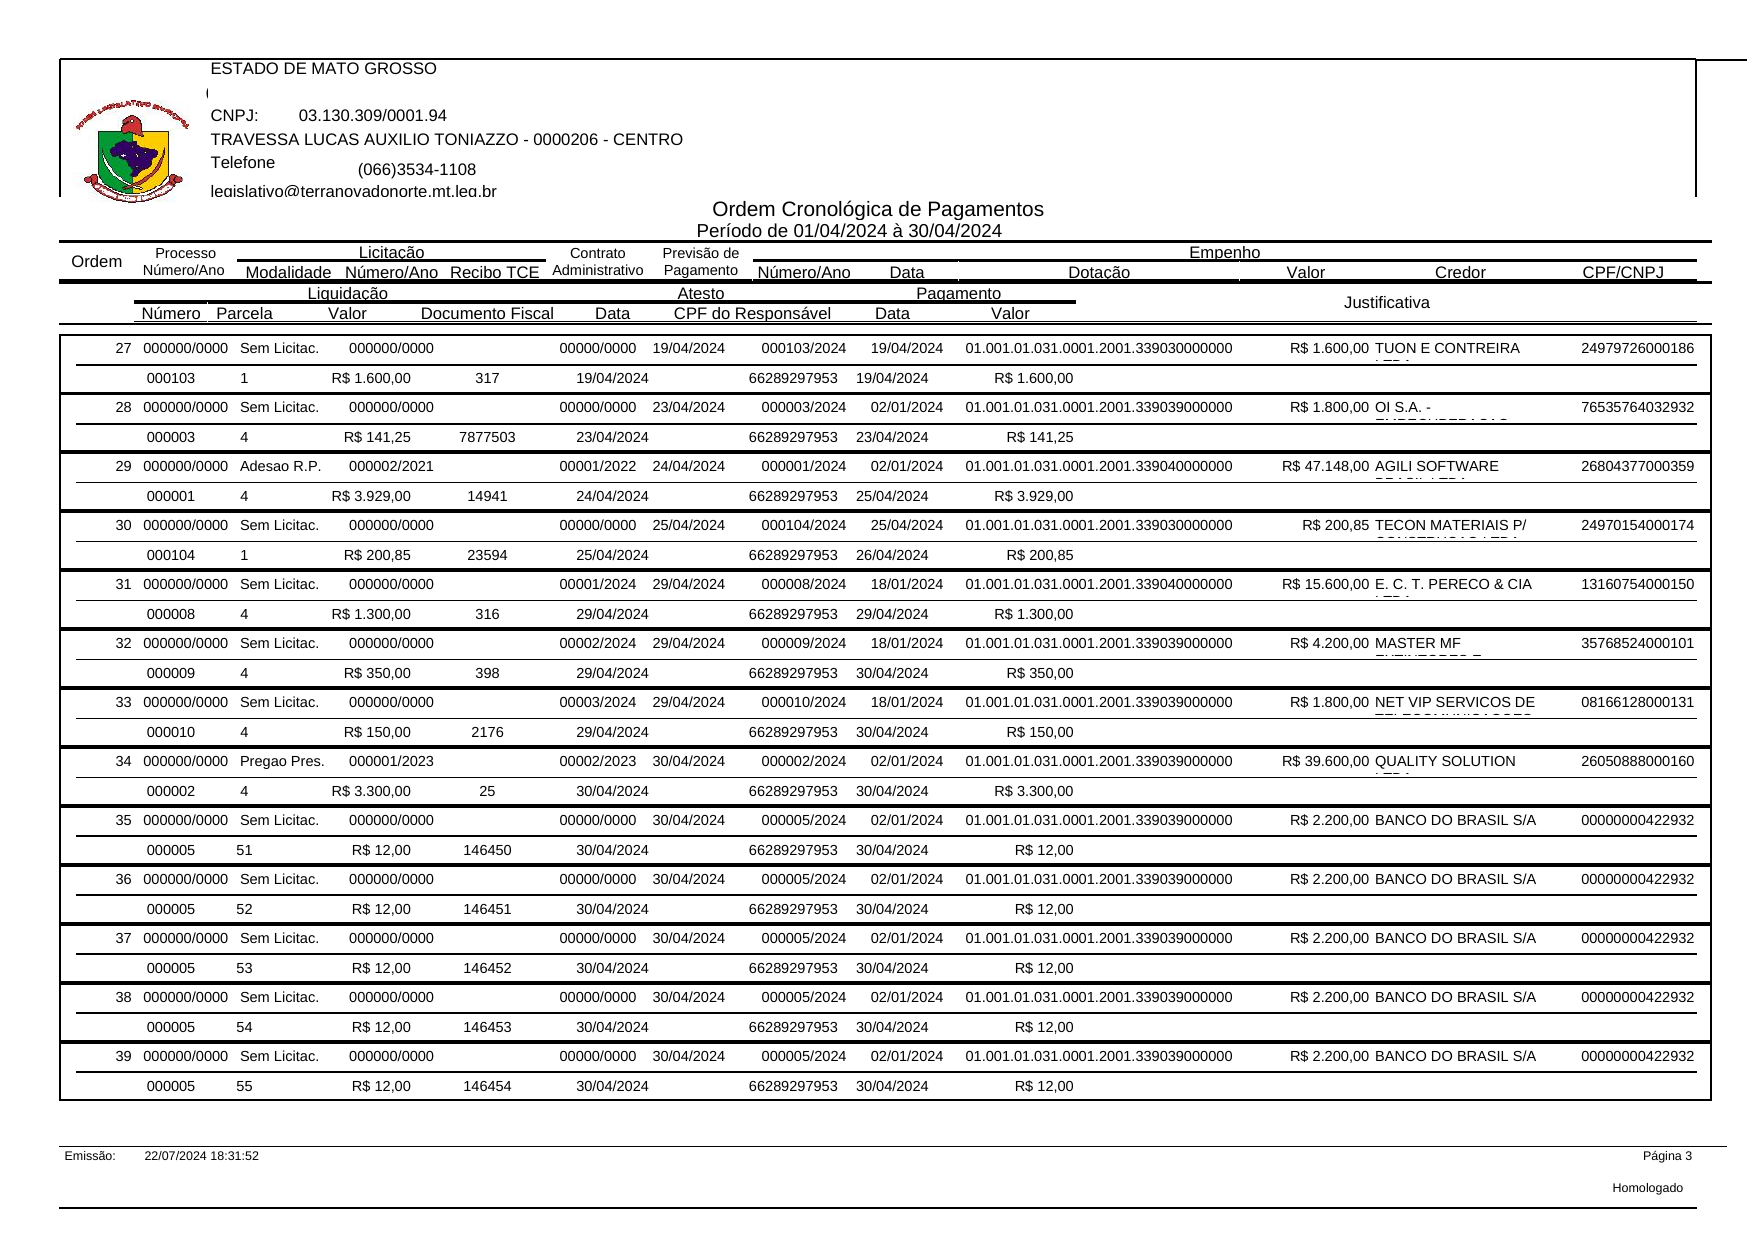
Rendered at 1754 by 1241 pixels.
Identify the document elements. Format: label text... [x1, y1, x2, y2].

table_cell 01.001.01.031.0001.2001.339039000000 [959, 812, 1239, 832]
table_cell Emissão: [61, 1149, 141, 1163]
table_cell [443, 517, 546, 538]
table_cell 66289297953 [664, 547, 841, 567]
table_cell [1076, 665, 1697, 685]
table_cell R$ 141,25 [944, 429, 1076, 449]
table_cell 29/04/2024 [841, 606, 944, 626]
table_cell 66289297953 [664, 429, 841, 449]
table_cell 000005 [134, 900, 207, 921]
table_cell [76, 724, 134, 745]
table_cell [61, 867, 1710, 871]
table_cell Recibo TCE [443, 262, 546, 279]
table_cell Liquidação [134, 284, 561, 300]
table_cell [76, 665, 134, 686]
table_cell R$ 12,00 [944, 1077, 1076, 1098]
table_cell [61, 458, 76, 509]
table_cell 55 [208, 1077, 281, 1098]
table_cell Valor [281, 304, 414, 321]
table_cell 000000/0000 [340, 517, 443, 538]
table_cell [76, 370, 134, 392]
table_cell 000010/2024 [753, 694, 855, 714]
table_cell Adesao R.P. [237, 458, 340, 479]
table_cell 000001/2024 [753, 458, 855, 479]
table_cell 30/04/2024 [561, 841, 664, 862]
table_cell [1076, 959, 1697, 980]
table_cell 24/04/2024 [561, 488, 664, 508]
table_cell [76, 896, 1697, 900]
table_cell 02/01/2024 [855, 989, 958, 1009]
table_cell NET VIP SERVICOS DE TELECOMUNICACOES LTDA [1372, 694, 1549, 714]
table_cell [76, 547, 134, 568]
table_cell [76, 783, 134, 804]
table_cell [76, 719, 1697, 723]
table_cell 000001/2023 [340, 753, 443, 773]
table_cell 25/04/2024 [855, 517, 958, 538]
table_cell [1076, 783, 1697, 803]
table_cell 000000/0000 [134, 930, 237, 950]
table_cell BANCO DO BRASIL S/A [1372, 1048, 1549, 1068]
table_cell 146453 [414, 1018, 561, 1039]
table_cell 66289297953 [664, 724, 841, 744]
table_cell [76, 959, 134, 981]
table_cell 000008 [134, 606, 207, 626]
table_cell Sem Licitac. [237, 517, 340, 538]
table_cell Sem Licitac. [237, 812, 340, 832]
table_cell [443, 694, 546, 714]
table_cell 146454 [414, 1077, 561, 1098]
table_cell Contrato Administrativo [546, 243, 649, 279]
table_cell [76, 841, 134, 863]
table_cell Número [134, 304, 207, 321]
table_cell MASTER MF EXTINTORES E ACESSORIOS LTDA [1372, 635, 1549, 656]
table_cell 18/01/2024 [855, 694, 958, 714]
table_cell 000000/0000 [134, 871, 237, 891]
table_cell 00000000422932 [1549, 1048, 1697, 1068]
table_cell R$ 2.200,00 [1240, 930, 1372, 950]
table_cell 00000000422932 [1549, 989, 1697, 1009]
table_cell Número/Ano [753, 262, 855, 279]
table_cell 00002/2023 [546, 753, 649, 773]
table_cell R$ 12,00 [944, 959, 1076, 980]
table_cell 02/01/2024 [855, 871, 958, 891]
table_cell 000000/0000 [340, 576, 443, 597]
table_cell 000000/0000 [134, 1048, 237, 1068]
table_cell 000005/2024 [753, 1048, 855, 1068]
table_cell [1712, 240, 1721, 1146]
table_cell [1697, 517, 1710, 568]
table_cell 30/04/2024 [841, 724, 944, 744]
table_cell 000000/0000 [134, 694, 237, 714]
table_cell 30/04/2024 [841, 900, 944, 921]
table_cell [1697, 243, 1712, 281]
table_cell 000003/2024 [753, 399, 855, 420]
table_cell 000005 [134, 1018, 207, 1039]
table_cell R$ 2.200,00 [1240, 812, 1372, 832]
table_cell [192, 79, 204, 197]
table_cell 4 [208, 783, 281, 803]
table_cell 30/04/2024 [649, 989, 752, 1009]
table_cell 30/04/2024 [841, 665, 944, 685]
table_cell R$ 12,00 [944, 1018, 1076, 1039]
table_cell 01.001.01.031.0001.2001.339039000000 [959, 753, 1239, 773]
table_cell 32 [76, 635, 134, 656]
table_cell Justificativa [1076, 284, 1697, 321]
table_cell 4 [208, 606, 281, 626]
table_cell Sem Licitac. [237, 989, 340, 1009]
table_cell 02/01/2024 [855, 1048, 958, 1068]
table_cell 00000000422932 [1549, 930, 1697, 950]
table_cell 36 [76, 871, 134, 891]
table_cell 18/01/2024 [855, 635, 958, 656]
table_cell [76, 366, 1697, 370]
table_cell [443, 989, 546, 1009]
table_cell 000001 [134, 488, 207, 508]
table_cell Homologado [1509, 1181, 1686, 1195]
table_cell [1697, 340, 1710, 392]
table_cell R$ 3.929,00 [944, 488, 1076, 508]
table_cell R$ 350,00 [281, 665, 414, 685]
table_cell [443, 871, 546, 891]
table_cell [61, 60, 207, 69]
table_cell [1697, 694, 1710, 745]
table_cell 000000/0000 [134, 399, 237, 420]
table_cell 29/04/2024 [649, 635, 752, 656]
table_cell [443, 1048, 546, 1068]
table_cell [76, 425, 1697, 429]
table_cell 53 [208, 959, 281, 980]
table_cell (066)3534-1108 [355, 159, 1102, 182]
table_cell 00000000422932 [1549, 871, 1697, 891]
table_cell R$ 200,85 [281, 547, 414, 567]
table_cell [1122, 219, 1697, 226]
table_cell 02/01/2024 [855, 753, 958, 773]
table_cell 000104/2024 [753, 517, 855, 538]
table_cell [61, 399, 76, 450]
table_cell legislativo@terranovadonorte.mt.leg.br [208, 182, 1102, 197]
table_cell R$ 150,00 [944, 724, 1076, 744]
table_cell R$ 3.929,00 [281, 488, 414, 508]
table_cell 01.001.01.031.0001.2001.339039000000 [959, 1048, 1239, 1068]
table_cell Data [561, 304, 664, 321]
table_cell 000000/0000 [340, 635, 443, 656]
table_cell CNPJ: [208, 106, 296, 129]
table_cell [61, 1048, 76, 1099]
table_cell [1107, 60, 1695, 106]
table_cell R$ 3.300,00 [281, 783, 414, 803]
table_cell 34 [76, 753, 134, 773]
table_cell 000000/0000 [340, 812, 443, 832]
table_cell 000103/2024 [753, 340, 855, 361]
table_cell TRAVESSA LUCAS AUXILIO TONIAZZO - 0000206 - CENTRO [208, 129, 1107, 153]
table_cell 000103 [134, 370, 207, 390]
table_cell [61, 395, 1710, 399]
table_cell [61, 454, 1710, 458]
table_cell 18/01/2024 [855, 576, 958, 597]
table_cell 000000/0000 [134, 340, 237, 361]
table_cell Sem Licitac. [237, 694, 340, 714]
table_cell Sem Licitac. [237, 1048, 340, 1068]
table_cell Pagamento [841, 284, 1076, 300]
table_cell Valor [944, 304, 1076, 321]
table_cell 37 [76, 930, 134, 950]
table_cell 30/04/2024 [561, 900, 664, 921]
table_cell 66289297953 [664, 606, 841, 626]
table_cell Sem Licitac. [237, 576, 340, 597]
table_cell 24970154000174 [1549, 517, 1697, 538]
table_cell 52 [208, 900, 281, 921]
table_cell [192, 69, 207, 79]
table_cell Ordem Cronológica de Pagamentos [59, 197, 1697, 219]
table_cell 26804377000359 [1549, 458, 1697, 479]
table_cell [1076, 606, 1697, 626]
table_cell 29 [76, 458, 134, 479]
table_cell [1697, 812, 1710, 863]
table_cell 23/04/2024 [561, 429, 664, 449]
table_cell 30/04/2024 [561, 959, 664, 980]
table_cell 35 [76, 812, 134, 832]
table_cell 01.001.01.031.0001.2001.339039000000 [959, 694, 1239, 714]
table_cell 398 [414, 665, 561, 685]
table_cell [76, 488, 134, 509]
table_cell [208, 89, 1104, 106]
table_cell 00000/0000 [546, 1048, 649, 1068]
table_cell [61, 517, 76, 568]
table_cell 000009/2024 [753, 635, 855, 656]
table_cell [61, 1163, 332, 1207]
table_cell TUON E CONTREIRA LTDA [1372, 340, 1549, 361]
table_cell 000000/0000 [340, 871, 443, 891]
table_cell 000008/2024 [753, 576, 855, 597]
table_cell 7877503 [414, 429, 561, 449]
table_cell 38 [76, 989, 134, 1009]
table_cell 000010 [134, 724, 207, 744]
table_cell 02/01/2024 [855, 399, 958, 420]
table_cell [1697, 458, 1710, 509]
table_cell CPF/CNPJ [1549, 262, 1697, 279]
table_cell 76535764032932 [1549, 399, 1697, 420]
table_cell 27 [76, 340, 134, 361]
table_cell [61, 985, 1710, 989]
table_cell [1110, 106, 1695, 197]
table_cell [61, 576, 76, 627]
table_cell 000000/0000 [134, 812, 237, 832]
table_cell 24/04/2024 [649, 458, 752, 479]
table_cell [61, 340, 76, 392]
table_cell 26/04/2024 [841, 547, 944, 567]
table_cell R$ 1.300,00 [944, 606, 1076, 626]
table_cell 25 [414, 783, 561, 803]
table_cell 000005/2024 [753, 930, 855, 950]
table_cell 30/04/2024 [649, 1048, 752, 1068]
table_cell 00000/0000 [546, 871, 649, 891]
table_cell AGILI SOFTWARE BRASIL LTDA [1372, 458, 1549, 479]
table_cell R$ 2.200,00 [1240, 1048, 1372, 1068]
table_cell 000003 [134, 429, 207, 449]
table_cell 66289297953 [664, 900, 841, 921]
table_cell [59, 226, 693, 240]
table_cell 01.001.01.031.0001.2001.339039000000 [959, 930, 1239, 950]
table_cell R$ 15.600,00 [1240, 576, 1372, 597]
table_cell 23/04/2024 [841, 429, 944, 449]
table_cell [61, 1044, 1710, 1048]
table_cell Período de 01/04/2024 à 30/04/2024 [694, 219, 1122, 240]
table_cell 02/01/2024 [855, 812, 958, 832]
table_cell [1697, 635, 1710, 686]
table_cell BANCO DO BRASIL S/A [1372, 812, 1549, 832]
table_cell 29/04/2024 [561, 606, 664, 626]
table_cell ESTADO DE MATO GROSSO [208, 60, 1107, 88]
table_cell QUALITY SOLUTION LTDA [1372, 753, 1549, 773]
table_cell E. C. T. PERECO & CIA LTDA [1372, 576, 1549, 597]
table_cell [61, 69, 73, 197]
table_cell 00000/0000 [546, 930, 649, 950]
table_cell Dotação [959, 262, 1239, 279]
table_cell R$ 3.300,00 [944, 783, 1076, 803]
table_cell 2176 [414, 724, 561, 744]
table_cell [443, 340, 546, 361]
table_cell [61, 926, 1710, 930]
table_cell OI S.A. - EMRECUPERACAO JUDICIAL [1372, 399, 1549, 420]
table_cell 000000/0000 [134, 458, 237, 479]
table_cell 000000/0000 [134, 989, 237, 1009]
table_cell 00000/0000 [546, 340, 649, 361]
table_cell R$ 12,00 [281, 959, 414, 980]
table_cell 000000/0000 [134, 576, 237, 597]
table_cell 29/04/2024 [649, 576, 752, 597]
table_cell [1509, 1195, 1686, 1207]
table_cell [61, 753, 76, 804]
table_cell 4 [208, 665, 281, 685]
table_cell 000005 [134, 1077, 207, 1098]
table_cell 000104 [134, 547, 207, 567]
table_cell [61, 989, 76, 1040]
table_cell [1697, 930, 1710, 981]
table_cell [76, 955, 1697, 959]
table_cell 30/04/2024 [561, 783, 664, 803]
table_cell 30/04/2024 [841, 783, 944, 803]
table_cell [1697, 399, 1710, 450]
table_cell Valor [1240, 262, 1372, 279]
table_cell 30/04/2024 [649, 871, 752, 891]
table_cell 29/04/2024 [561, 724, 664, 744]
table_cell 00000000422932 [1549, 812, 1697, 832]
table_cell Número/Ano [340, 262, 443, 279]
table_cell [59, 219, 693, 226]
table_cell [443, 753, 546, 773]
table_cell Ordem [59, 243, 134, 279]
table_cell BANCO DO BRASIL S/A [1372, 871, 1549, 891]
table_cell [332, 1149, 1374, 1207]
table_cell 01.001.01.031.0001.2001.339040000000 [959, 576, 1239, 597]
table_cell R$ 1.300,00 [281, 606, 414, 626]
table_cell 13160754000150 [1549, 576, 1697, 597]
table_cell [1697, 989, 1710, 1040]
table_cell 000005/2024 [753, 989, 855, 1009]
table_cell R$ 12,00 [281, 1077, 414, 1098]
table_cell 30/04/2024 [561, 1018, 664, 1039]
table_cell [443, 458, 546, 479]
table_cell 66289297953 [664, 665, 841, 685]
table_cell [1122, 226, 1697, 240]
table_cell Previsão de Pagamento [649, 243, 752, 279]
table_cell 000005/2024 [753, 871, 855, 891]
table_cell 000002/2024 [753, 753, 855, 773]
table_cell 000000/0000 [340, 399, 443, 420]
table_cell [76, 543, 1697, 547]
table_cell [1375, 1181, 1509, 1207]
table_cell [76, 837, 1697, 841]
table_cell 00000/0000 [546, 812, 649, 832]
table_cell 01.001.01.031.0001.2001.339040000000 [959, 458, 1239, 479]
table_cell R$ 4.200,00 [1240, 635, 1372, 656]
table_cell 54 [208, 1018, 281, 1039]
table_cell R$ 12,00 [281, 1018, 414, 1039]
table_cell 00000/0000 [546, 399, 649, 420]
table_cell 30/04/2024 [561, 1077, 664, 1098]
table_cell Data [855, 262, 958, 279]
table_cell R$ 12,00 [944, 841, 1076, 862]
table_cell 146452 [414, 959, 561, 980]
table_cell R$ 141,25 [281, 429, 414, 449]
table_cell 19/04/2024 [855, 340, 958, 361]
table_cell 30/04/2024 [649, 930, 752, 950]
table_cell [61, 631, 1710, 635]
table_cell 000000/0000 [340, 989, 443, 1009]
table_cell [1076, 1018, 1697, 1039]
table_cell 317 [414, 370, 561, 390]
table_cell 66289297953 [664, 841, 841, 862]
table_cell [1076, 724, 1697, 744]
table_cell 66289297953 [664, 783, 841, 803]
table_cell [1076, 429, 1697, 449]
table_cell 29/04/2024 [561, 665, 664, 685]
table_cell 02/01/2024 [855, 930, 958, 950]
table_cell 31 [76, 576, 134, 597]
table_cell [1695, 1149, 1727, 1173]
table_cell R$ 350,00 [944, 665, 1076, 685]
table_cell [61, 635, 76, 686]
table_cell [1697, 1048, 1710, 1099]
table_cell 66289297953 [664, 1018, 841, 1039]
table_cell [1102, 175, 1107, 197]
table_cell 30 [76, 517, 134, 538]
table_cell 30/04/2024 [841, 1077, 944, 1098]
table_cell [73, 69, 192, 100]
table_cell 22/07/2024 18:31:52 [141, 1149, 332, 1163]
table_cell [1076, 1077, 1697, 1098]
table_cell 000000/0000 [134, 635, 237, 656]
table_cell 01.001.01.031.0001.2001.339030000000 [959, 517, 1239, 538]
table_cell [59, 284, 134, 322]
table_cell R$ 12,00 [281, 900, 414, 921]
table_cell [443, 576, 546, 597]
table_cell 00002/2024 [546, 635, 649, 656]
table_cell [1697, 753, 1710, 804]
table_cell 23/04/2024 [649, 399, 752, 420]
table_cell R$ 2.200,00 [1240, 989, 1372, 1009]
table_cell [76, 778, 1697, 782]
table_cell R$ 47.148,00 [1240, 458, 1372, 479]
table_cell R$ 1.600,00 [281, 370, 414, 390]
table_cell [61, 749, 1710, 753]
table_cell 39 [76, 1048, 134, 1068]
table_cell Credor [1372, 262, 1549, 279]
table_cell Documento Fiscal [414, 304, 561, 321]
table_cell [1102, 159, 1107, 175]
table_cell 01.001.01.031.0001.2001.339030000000 [959, 340, 1239, 361]
table_cell [443, 930, 546, 950]
table_cell [76, 484, 1697, 488]
table_cell TECON MATERIAIS P/ CONSTRUCAO LTDA [1372, 517, 1549, 538]
table_cell R$ 2.200,00 [1240, 871, 1372, 891]
table_cell Sem Licitac. [237, 399, 340, 420]
table_cell 000000/0000 [340, 694, 443, 714]
table_cell Modalidade [237, 262, 340, 279]
table_cell Data [841, 304, 944, 321]
table_cell [1076, 370, 1697, 390]
table_cell 146451 [414, 900, 561, 921]
table_cell 4 [208, 488, 281, 508]
table_cell 35768524000101 [1549, 635, 1697, 656]
table_cell R$ 200,85 [1240, 517, 1372, 538]
table_cell 000005 [134, 841, 207, 862]
table_cell [443, 812, 546, 832]
table_cell 14941 [414, 488, 561, 508]
table_cell 26050888000160 [1549, 753, 1697, 773]
table_cell [1697, 284, 1712, 322]
table_cell Parcela [208, 304, 281, 321]
table_cell 00000/0000 [546, 517, 649, 538]
table_cell [1076, 900, 1697, 921]
table_cell [1375, 1173, 1691, 1181]
table_cell [355, 153, 1107, 159]
table_cell 000005/2024 [753, 812, 855, 832]
table_cell 01.001.01.031.0001.2001.339039000000 [959, 399, 1239, 420]
table_cell 02/01/2024 [855, 458, 958, 479]
table_cell 25/04/2024 [649, 517, 752, 538]
table_cell Empenho [753, 243, 1697, 259]
table_cell 1 [208, 370, 281, 390]
table_cell 24979726000186 [1549, 340, 1697, 361]
table_cell 01.001.01.031.0001.2001.339039000000 [959, 871, 1239, 891]
table_cell [76, 1073, 1697, 1077]
table_cell R$ 1.800,00 [1240, 694, 1372, 714]
table_cell 000000/0000 [340, 340, 443, 361]
table_cell [443, 399, 546, 420]
table_cell 08166128000131 [1549, 694, 1697, 714]
table_cell 000000/0000 [134, 753, 237, 773]
table_cell [76, 1018, 134, 1040]
table_cell 28 [76, 399, 134, 420]
table_cell [443, 635, 546, 656]
table_cell 01.001.01.031.0001.2001.339039000000 [959, 635, 1239, 656]
table_cell 000009 [134, 665, 207, 685]
table_cell CPF do Responsável [664, 304, 841, 321]
table_cell 30/04/2024 [841, 959, 944, 980]
table_cell 23594 [414, 547, 561, 567]
table_cell Telefone [208, 153, 355, 182]
table_cell 30/04/2024 [841, 841, 944, 862]
table_cell 4 [208, 429, 281, 449]
table_cell 19/04/2024 [561, 370, 664, 390]
table_cell 66289297953 [664, 488, 841, 508]
table_cell [61, 808, 1710, 812]
table_cell [61, 336, 1710, 340]
table_cell 00003/2024 [546, 694, 649, 714]
table_cell BANCO DO BRASIL S/A [1372, 989, 1549, 1009]
table_cell [76, 1014, 1697, 1018]
table_cell Licitação [237, 243, 546, 259]
table_cell [1721, 1173, 1727, 1209]
table_cell [76, 429, 134, 450]
table_cell [76, 660, 1697, 664]
table_cell [1686, 1181, 1691, 1207]
table_cell 000000/0000 [340, 930, 443, 950]
table_cell Página 3 [1375, 1149, 1695, 1172]
table_cell [1697, 61, 1721, 240]
table_cell [61, 812, 76, 863]
table_cell [76, 606, 134, 627]
table_cell 4 [208, 724, 281, 744]
table_cell R$ 1.600,00 [944, 370, 1076, 390]
table_cell [61, 513, 1710, 517]
table_cell BANCO DO BRASIL S/A [1372, 930, 1549, 950]
table_cell [1697, 871, 1710, 922]
table_cell Sem Licitac. [237, 635, 340, 656]
table_cell 000002 [134, 783, 207, 803]
table_cell Processo Número/Ano [134, 243, 237, 279]
table_cell [76, 900, 134, 922]
table_cell 66289297953 [664, 1077, 841, 1098]
table_cell 000000/0000 [340, 1048, 443, 1068]
table_cell R$ 200,85 [944, 547, 1076, 567]
table_cell 19/04/2024 [649, 340, 752, 361]
table_cell Sem Licitac. [237, 871, 340, 891]
table_cell 000005 [134, 959, 207, 980]
table_cell 01.001.01.031.0001.2001.339039000000 [959, 989, 1239, 1009]
table_cell [1691, 1203, 1721, 1207]
table_cell Atesto [561, 284, 841, 300]
table_cell [1076, 841, 1697, 862]
table_cell [59, 1101, 1712, 1146]
table_cell [61, 930, 76, 981]
table_cell 30/04/2024 [841, 1018, 944, 1039]
table_cell 146450 [414, 841, 561, 862]
table_cell [61, 694, 76, 745]
table_cell 316 [414, 606, 561, 626]
table_cell [76, 1077, 134, 1099]
table_cell 51 [208, 841, 281, 862]
table_cell 00000/0000 [546, 989, 649, 1009]
table_cell 66289297953 [664, 959, 841, 980]
table_cell 25/04/2024 [561, 547, 664, 567]
table_cell 30/04/2024 [649, 753, 752, 773]
table_cell 00001/2024 [546, 576, 649, 597]
table_cell 29/04/2024 [649, 694, 752, 714]
table_cell Sem Licitac. [237, 340, 340, 361]
table_cell [61, 572, 1710, 576]
table_cell R$ 1.800,00 [1240, 399, 1372, 420]
table_cell 25/04/2024 [841, 488, 944, 508]
table_cell [61, 871, 76, 922]
table_cell 66289297953 [664, 370, 841, 390]
table_cell [61, 690, 1710, 694]
table_cell [76, 601, 1697, 606]
table_cell [1076, 488, 1697, 508]
table_cell [59, 325, 1712, 334]
table_cell [1076, 547, 1697, 567]
table_cell 000002/2021 [340, 458, 443, 479]
table_cell R$ 150,00 [281, 724, 414, 744]
table_cell 33 [76, 694, 134, 714]
table_cell R$ 12,00 [944, 900, 1076, 921]
table_cell R$ 12,00 [281, 841, 414, 862]
table_cell 00001/2022 [546, 458, 649, 479]
table_cell [1691, 1173, 1721, 1202]
table_cell 30/04/2024 [649, 812, 752, 832]
table_cell 1 [208, 547, 281, 567]
table_cell [1697, 576, 1710, 627]
table_cell Sem Licitac. [237, 930, 340, 950]
table_cell R$ 39.600,00 [1240, 753, 1372, 773]
table_cell 03.130.309/0001.94 [296, 106, 1110, 129]
table_cell 000000/0000 [134, 517, 237, 538]
table_cell Pregao Pres. [237, 753, 340, 773]
table_cell 19/04/2024 [841, 370, 944, 390]
table_cell R$ 1.600,00 [1240, 340, 1372, 361]
